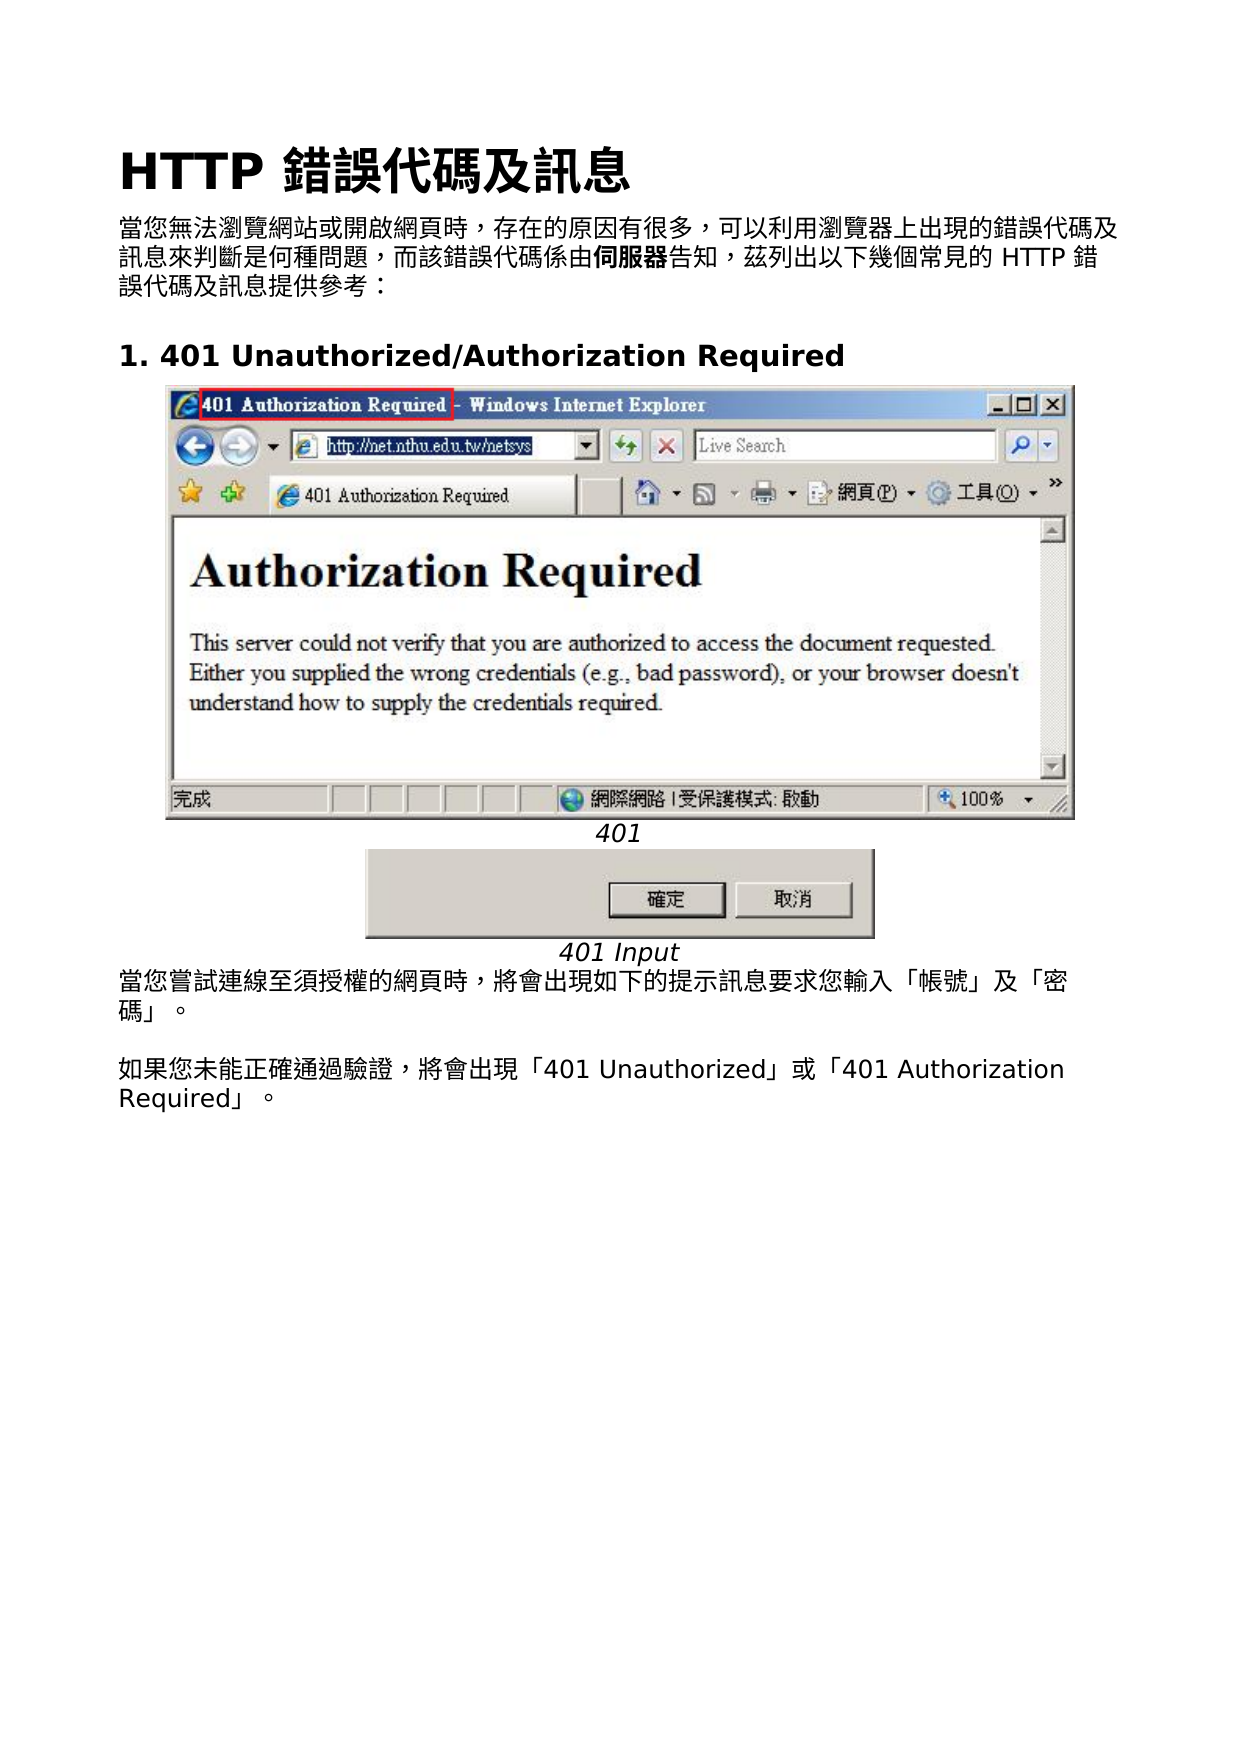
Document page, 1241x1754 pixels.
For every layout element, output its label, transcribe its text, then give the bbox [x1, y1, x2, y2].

text 當您無法瀏覽網站或開啟網頁時，存在的原因有很多，可以利用瀏覽器上出現的錯誤代碼及訊息來判斷是何種問題，而該錯誤代碼係由伺服器告知，茲列出以下幾個常見的 HTTP 錯誤代碼及訊息提供參考： [118, 214, 1122, 301]
picture [365, 849, 875, 939]
text 當您嘗試連線至須授權的網頁時，將會出現如下的提示訊息要求您輸入「帳號」及「密碼」。 如果您未能正確通過驗證，將會出現「401 Unauthorized」或「401 Authorization Required」。 [118, 385, 1122, 1113]
text 401 [165, 820, 1075, 849]
picture [165, 385, 1075, 820]
text 401 Input [365, 939, 875, 968]
subtitle HTTP 錯誤代碼及訊息 [118, 143, 1122, 201]
subtitle 1. 401 Unauthorized/Authorization Required [118, 339, 1122, 373]
